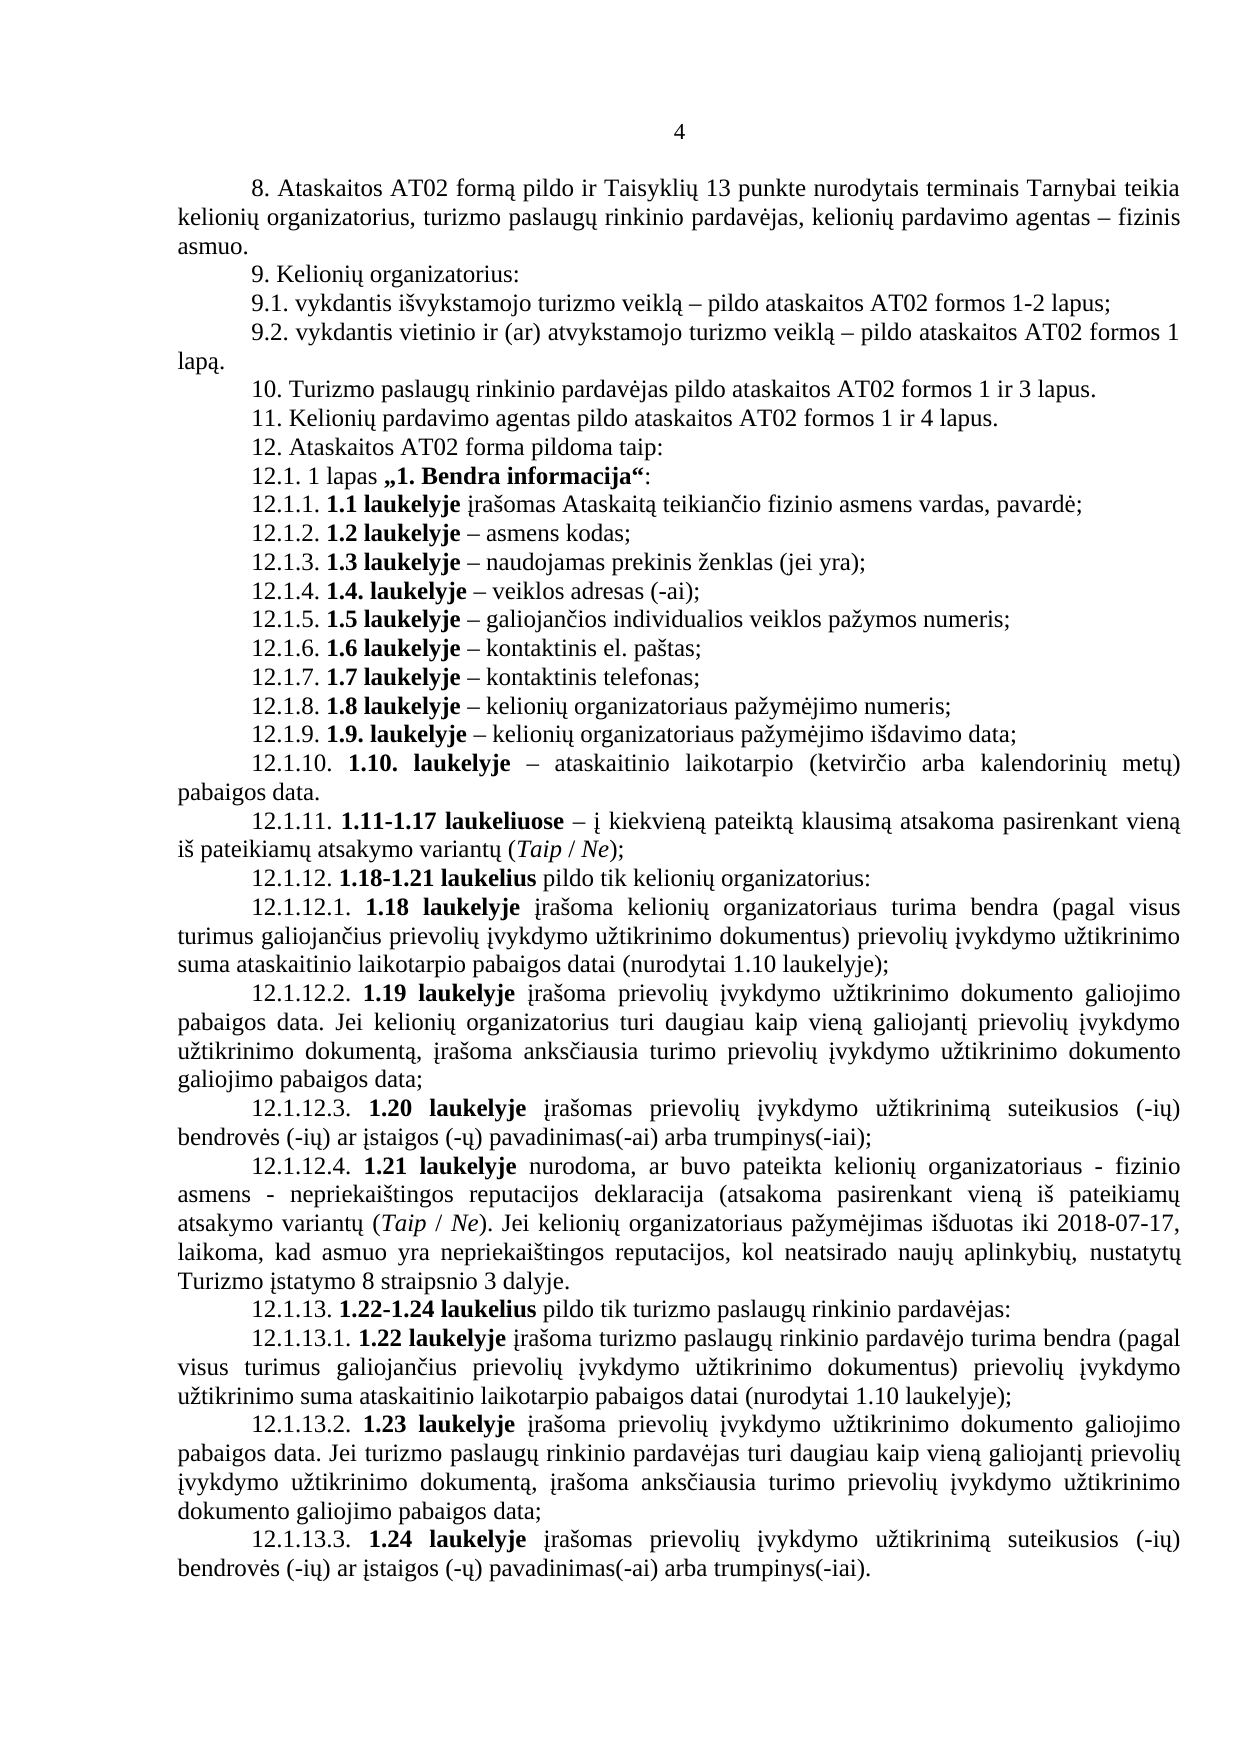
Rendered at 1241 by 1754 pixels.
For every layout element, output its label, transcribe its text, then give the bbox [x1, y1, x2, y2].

text 12.1.12.1. 1.18 laukelyje įrašoma kelionių organizatoriaus turima bendra (pagal visus turimus galiojančius prievolių įvykdymo užtikrinimo dokumentus) prievolių įvykdymo užtikrinimo suma ataskaitinio laikotarpio pabaigos datai (nurodytai 1.10 laukelyje); [177, 892, 1181, 978]
text 12.1.5. 1.5 laukelyje – galiojančios individualios veiklos pažymos numeris; [177, 604, 1181, 633]
text 11. Kelionių pardavimo agentas pildo ataskaitos AT02 formos 1 ir 4 lapus. [177, 403, 1181, 432]
text 12.1.2. 1.2 laukelyje – asmens kodas; [177, 518, 1181, 547]
text 12.1.3. 1.3 laukelyje – naudojamas prekinis ženklas (jei yra); [177, 547, 1181, 576]
text 12.1.12.4. 1.21 laukelyje nurodoma, ar buvo pateikta kelionių organizatoriaus - fizinio asmens - nepriekaištingos reputacijos deklaracija (atsakoma pasirenkant vieną iš pateikiamų atsakymo variantų (Taip / Ne). Jei kelionių organizatoriaus pažymėjimas išduotas iki 2018-07-17, laikoma, kad asmuo yra nepriekaištingos reputacijos, kol neatsirado naujų aplinkybių, nustatytų Turizmo įstatymo 8 straipsnio 3 dalyje. [177, 1151, 1181, 1294]
text 9.1. vykdantis išvykstamojo turizmo veiklą – pildo ataskaitos AT02 formos 1-2 lapus; [177, 288, 1181, 317]
text 12.1.11. 1.11-1.17 laukeliuose – į kiekvieną pateiktą klausimą atsakoma pasirenkant vieną iš pateikiamų atsakymo variantų (Taip / Ne); [177, 806, 1181, 863]
text 12.1.12. 1.18-1.21 laukelius pildo tik kelionių organizatorius: [177, 863, 1181, 892]
text 12.1.9. 1.9. laukelyje – kelionių organizatoriaus pažymėjimo išdavimo data; [177, 719, 1181, 748]
text 12.1.13.1. 1.22 laukelyje įrašoma turizmo paslaugų rinkinio pardavėjo turima bendra (pagal visus turimus galiojančius prievolių įvykdymo užtikrinimo dokumentus) prievolių įvykdymo užtikrinimo suma ataskaitinio laikotarpio pabaigos datai (nurodytai 1.10 laukelyje); [177, 1323, 1181, 1409]
text 12.1.13.3. 1.24 laukelyje įrašomas prievolių įvykdymo užtikrinimą suteikusios (-ių) bendrovės (-ių) ar įstaigos (-ų) pavadinimas(-ai) arba trumpinys(-iai). [177, 1524, 1181, 1582]
text 12.1.13. 1.22-1.24 laukelius pildo tik turizmo paslaugų rinkinio pardavėjas: [177, 1294, 1181, 1323]
text 12.1.13.2. 1.23 laukelyje įrašoma prievolių įvykdymo užtikrinimo dokumento galiojimo pabaigos data. Jei turizmo paslaugų rinkinio pardavėjas turi daugiau kaip vieną galiojantį prievolių įvykdymo užtikrinimo dokumentą, įrašoma anksčiausia turimo prievolių įvykdymo užtikrinimo dokumento galiojimo pabaigos data; [177, 1409, 1181, 1524]
text 12.1. 1 lapas „1. Bendra informacija“: [177, 461, 1181, 489]
text 12. Ataskaitos AT02 forma pildoma taip: [177, 432, 1181, 461]
text 12.1.12.3. 1.20 laukelyje įrašomas prievolių įvykdymo užtikrinimą suteikusios (-ių) bendrovės (-ių) ar įstaigos (-ų) pavadinimas(-ai) arba trumpinys(-iai); [177, 1093, 1181, 1151]
text 9. Kelionių organizatorius: [177, 259, 1181, 288]
text 9.2. vykdantis vietinio ir (ar) atvykstamojo turizmo veiklą – pildo ataskaitos AT02 formos 1 lapą. [177, 317, 1181, 374]
text 12.1.10. 1.10. laukelyje – ataskaitinio laikotarpio (ketvirčio arba kalendorinių metų) pabaigos data. [177, 748, 1181, 806]
text 12.1.1. 1.1 laukelyje įrašomas Ataskaitą teikiančio fizinio asmens vardas, pavardė; [177, 489, 1181, 518]
text 10. Turizmo paslaugų rinkinio pardavėjas pildo ataskaitos AT02 formos 1 ir 3 lapus. [177, 374, 1181, 403]
text 12.1.8. 1.8 laukelyje – kelionių organizatoriaus pažymėjimo numeris; [177, 691, 1181, 719]
text 12.1.7. 1.7 laukelyje – kontaktinis telefonas; [177, 662, 1181, 691]
text 12.1.6. 1.6 laukelyje – kontaktinis el. paštas; [177, 633, 1181, 662]
text 12.1.12.2. 1.19 laukelyje įrašoma prievolių įvykdymo užtikrinimo dokumento galiojimo pabaigos data. Jei kelionių organizatorius turi daugiau kaip vieną galiojantį prievolių įvykdymo užtikrinimo dokumentą, įrašoma anksčiausia turimo prievolių įvykdymo užtikrinimo dokumento galiojimo pabaigos data; [177, 978, 1181, 1093]
text 12.1.4. 1.4. laukelyje – veiklos adresas (-ai); [177, 576, 1181, 604]
text 8. Ataskaitos AT02 formą pildo ir Taisyklių 13 punkte nurodytais terminais Tarnybai teikia kelionių organizatorius, turizmo paslaugų rinkinio pardavėjas, kelionių pardavimo agentas – fizinis asmuo. [177, 173, 1181, 259]
